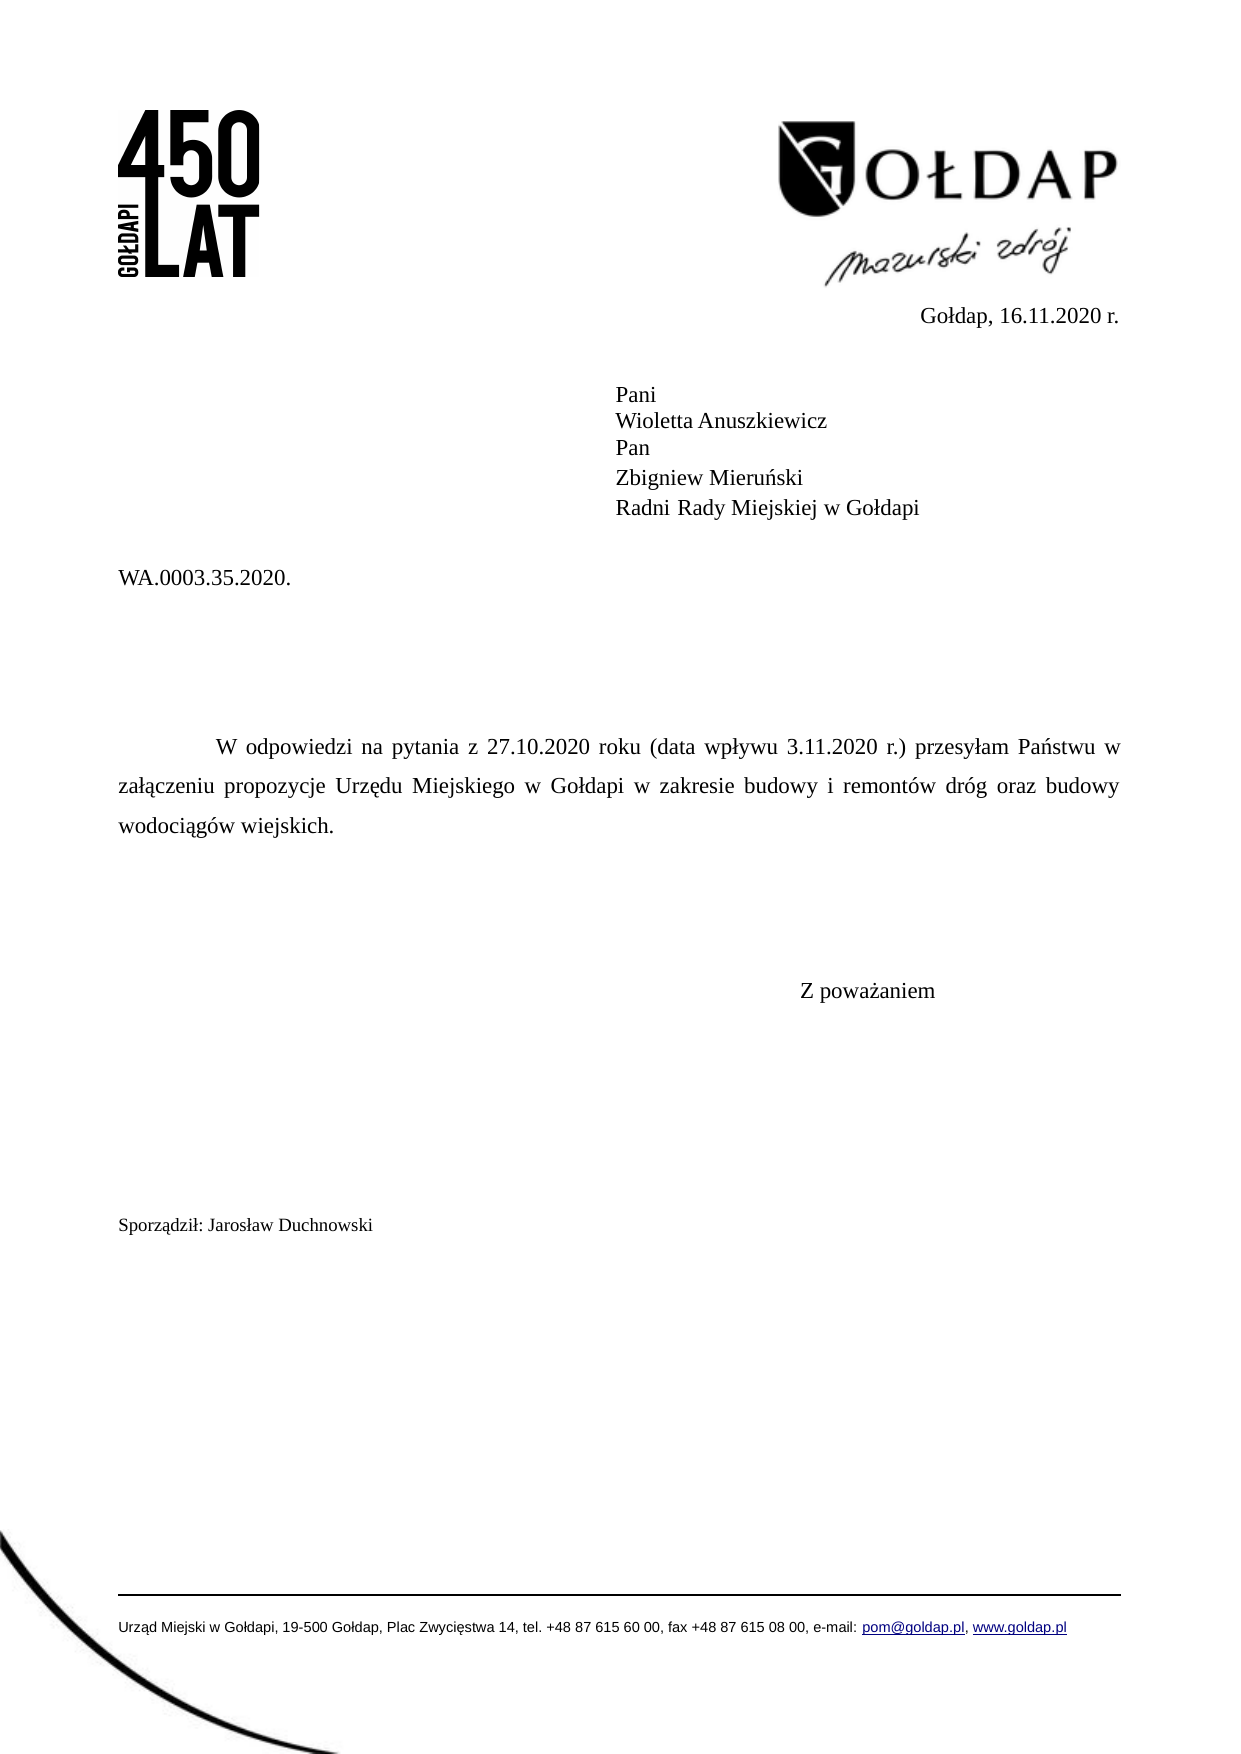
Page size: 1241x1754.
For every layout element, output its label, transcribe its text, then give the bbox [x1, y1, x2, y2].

text Pani [118, 381, 1122, 407]
picture [118, 110, 260, 277]
text Zbigniew Mieruński [118, 464, 1122, 490]
picture [777, 120, 1121, 286]
text Z poważaniem [118, 977, 1122, 1003]
text WA.0003.35.2020. [118, 564, 1122, 590]
text Gołdap, 16.11.2020 r. [118, 286, 1122, 328]
text Radni Rady Miejskiej w Gołdapi [118, 494, 1122, 521]
text W odpowiedzi na pytania z 27.10.2020 roku (data wpływu 3.11.2020 r.) przesyłam Państwu w załączeniu propozycje Urzędu Miejskiego w Gołdapi w zakresie budowy i remontów dróg oraz budowy wodociągów wiejskich. [118, 733, 1122, 838]
text Pan [118, 434, 1122, 460]
text Wioletta Anuszkiewicz [118, 407, 1122, 434]
text Sporządził: Jarosław Duchnowski [118, 1214, 1122, 1235]
picture [0, 1529, 344, 1754]
